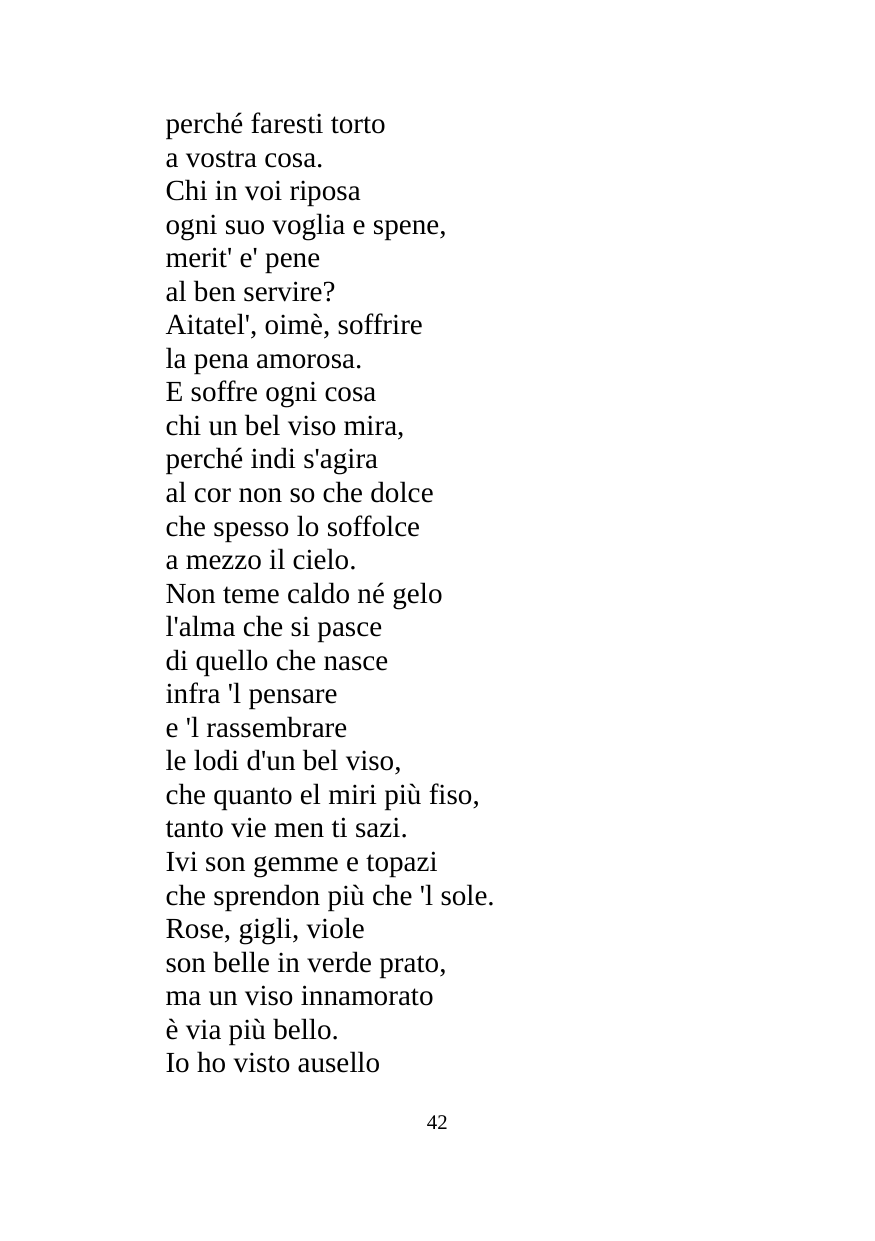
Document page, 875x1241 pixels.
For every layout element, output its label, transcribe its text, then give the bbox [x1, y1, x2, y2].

text perché faresti torto a vostra cosa. Chi in voi riposa ogni suo voglia e spene, merit' e' pene al ben servire? Aitatel', oimè, soffrire la pena amorosa. E soffre ogni cosa chi un bel viso mira, perché indi s'agira al cor non so che dolce che spesso lo soffolce a mezzo il cielo. Non teme caldo né gelo l'alma che si pasce di quello che nasce infra 'l pensare e 'l rassembrare le lodi d'un bel viso, che quanto el miri più fiso, tanto vie men ti sazi. Ivi son gemme e topazi che sprendon più che 'l sole. Rose, gigli, viole son belle in verde prato, ma un viso innamorato è via più bello. Io ho visto ausello [165, 106, 768, 1079]
